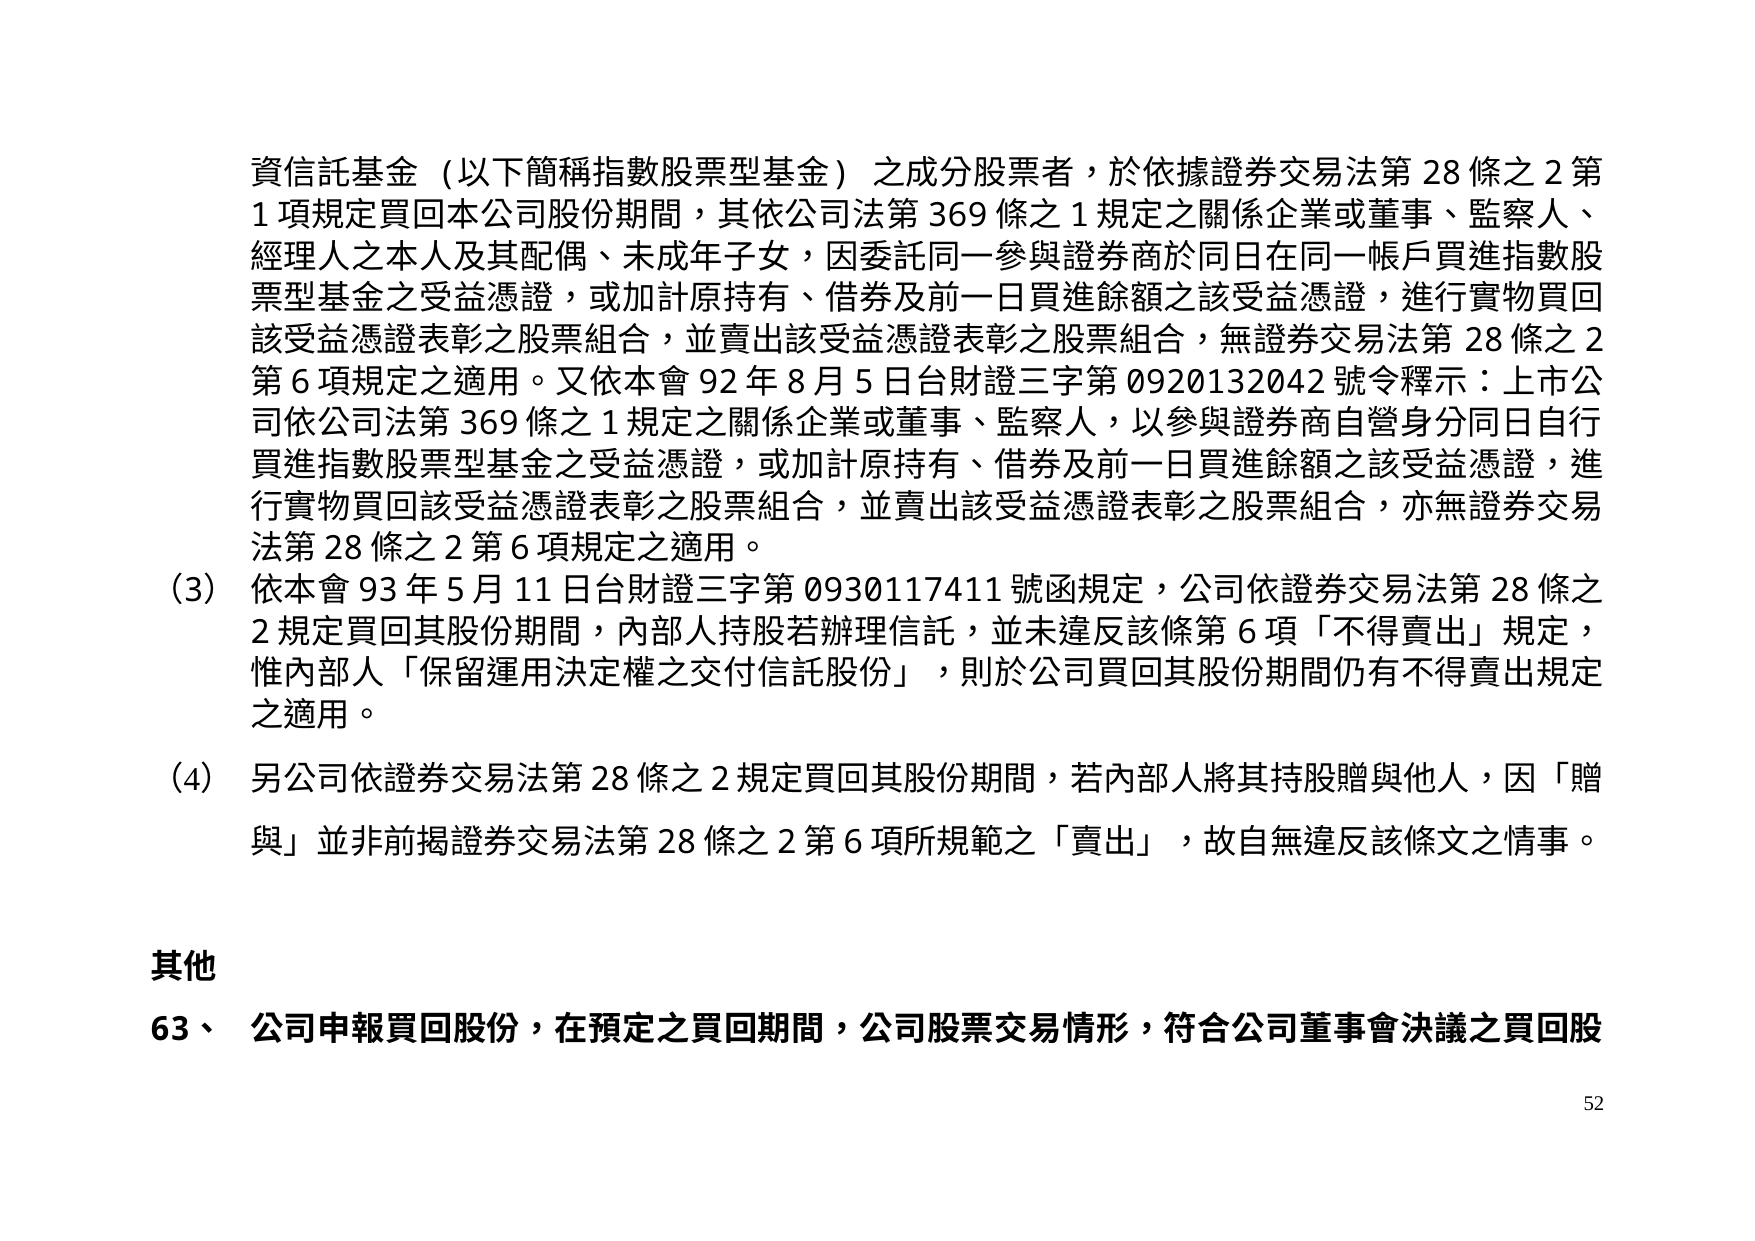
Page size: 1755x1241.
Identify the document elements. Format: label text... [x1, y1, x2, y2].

text 其他 [150, 922, 1604, 985]
list 資信託基金 (以下簡稱指數股票型基金) 之成分股票者，於依據證券交易法第28條之2第1項規定買回本公司股份期間，其依公司法第369條之1規定之關係企業或董事、監察人、經理人之本人及其配偶、未成年子女，因委託同一參與證券商於同日在同一帳戶買進指數股票型基金之受益憑證，或加計原持有、借券及前一日買進餘額之該受益憑證，進行實物買回該受益憑證表彰之股票組合，並賣出該受益憑證表彰之股票組合，無證券交易法第28條之2第6項規定之適用。又依本會92年8月5日台財證三字第0920132042號令釋示：上市公司依公司法第369條之1規定之關係企業或董事、監察人，以參與證券商自營身分同日自行買進指數股票型基金之受益憑證，或加計原持有、借券及前一日買進餘額之該受益憑證，進行實物買回該受益憑證表彰之股票組合，並賣出該受益憑證表彰之股票組合，亦無證券交易法第28條之2第6項規定之適用。 [150, 151, 1604, 568]
list 另公司依證券交易法第28條之2規定買回其股份期間，若內部人將其持股贈與他人，因「贈與」並非前揭證券交易法第28條之2第6項所規範之「賣出」，故自無違反該條文之情事。 [150, 735, 1604, 860]
list 依本會93年5月11日台財證三字第0930117411號函規定，公司依證券交易法第28條之2規定買回其股份期間，內部人持股若辦理信託，並未違反該條第6項「不得賣出」規定，惟內部人「保留運用決定權之交付信託股份」，則於公司買回其股份期間仍有不得賣出規定之適用。 [150, 568, 1604, 735]
list 公司申報買回股份，在預定之買回期間，公司股票交易情形，符合公司董事會決議之買回股 [150, 985, 1604, 1047]
